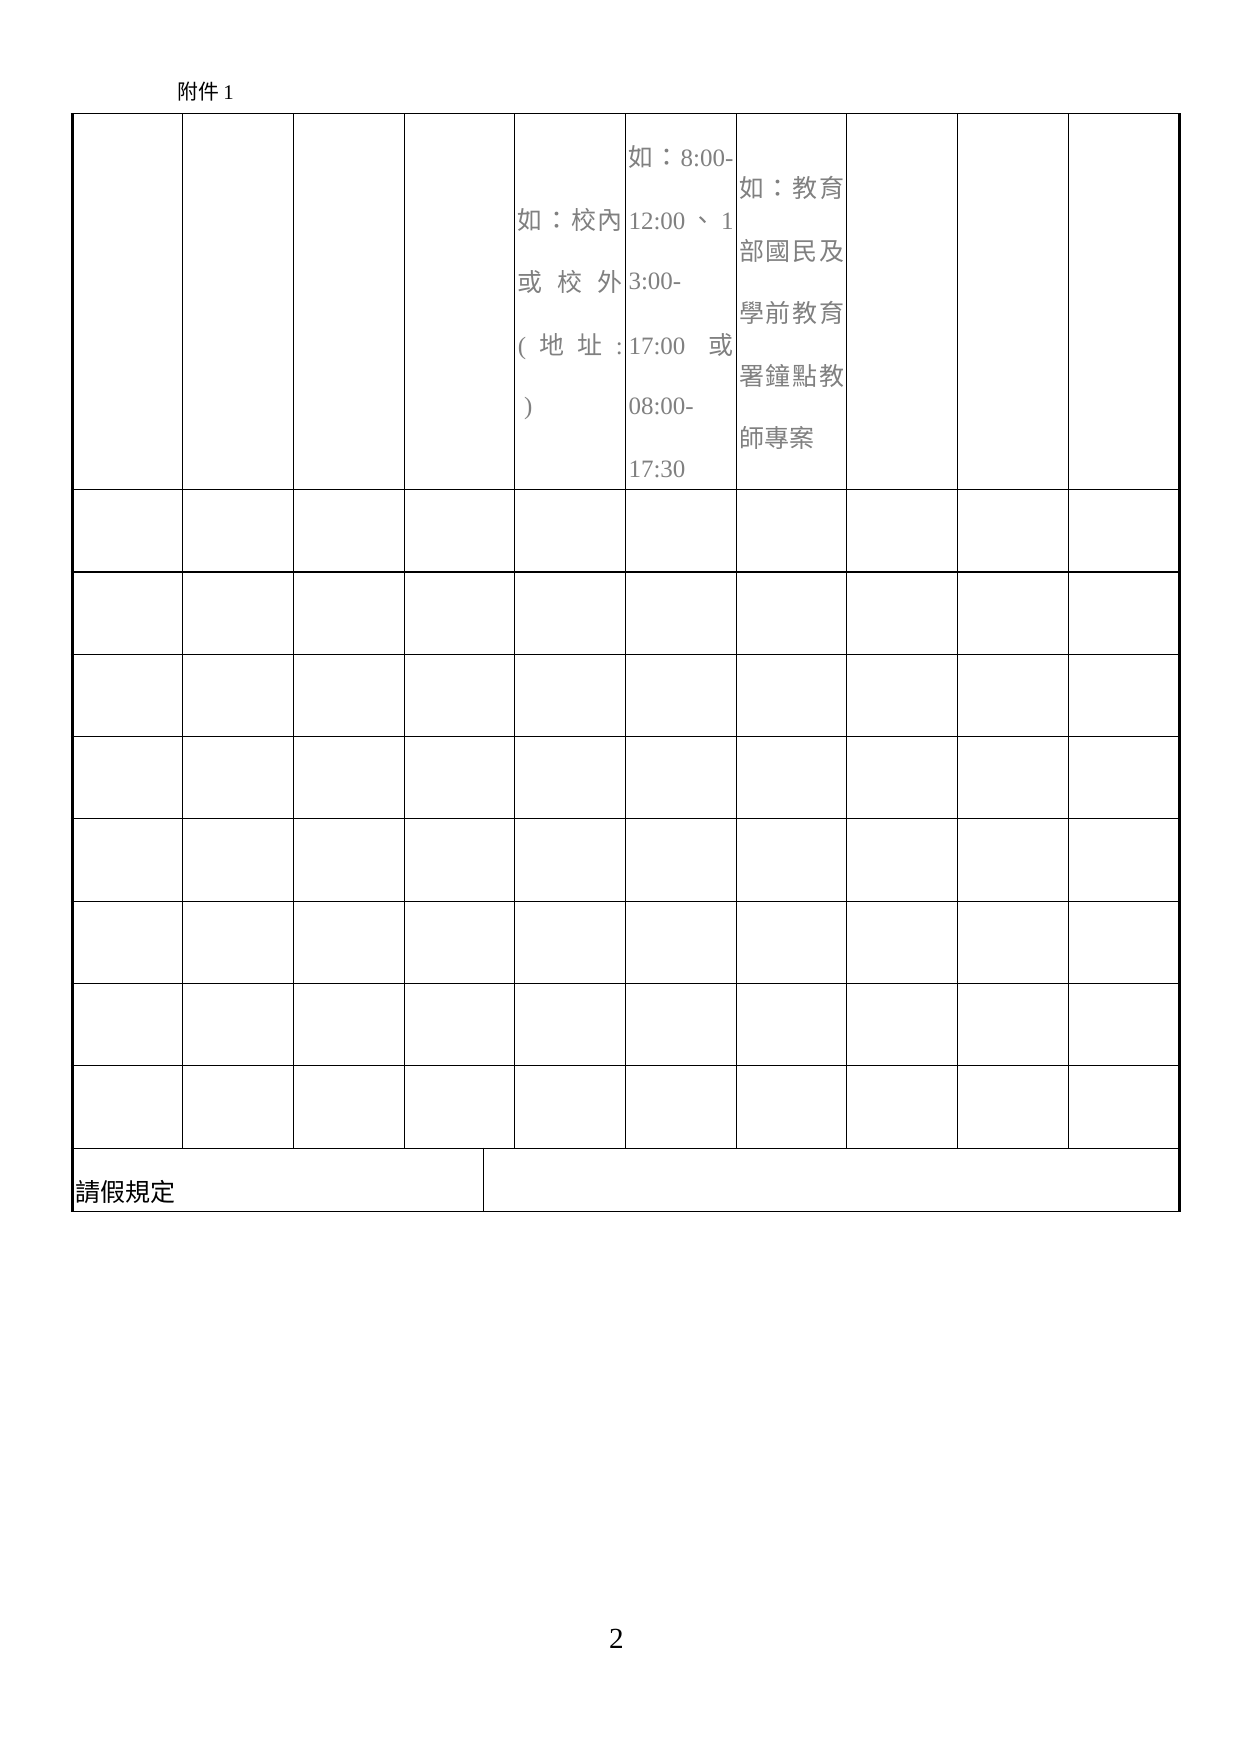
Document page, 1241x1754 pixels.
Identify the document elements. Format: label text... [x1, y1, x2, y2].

table_cell [847, 737, 957, 818]
table_cell [74, 573, 182, 654]
table_cell [1069, 655, 1178, 736]
table_cell [515, 655, 625, 736]
table_cell [183, 984, 293, 1065]
table_cell [847, 655, 957, 736]
table_cell [183, 573, 293, 654]
table_cell [515, 819, 625, 901]
table_cell [405, 490, 514, 571]
table_cell [183, 655, 293, 736]
table_cell [405, 902, 514, 983]
table_cell 如：教育部國民及學前教育署鐘點教師專案 [737, 114, 846, 489]
table_cell [405, 1066, 514, 1147]
table_cell [294, 573, 404, 654]
table_cell [847, 902, 957, 983]
table_cell [847, 984, 957, 1065]
table_cell [484, 1149, 1178, 1211]
table_cell [847, 490, 957, 571]
table_cell [515, 490, 625, 571]
table_cell 如：8:00-12:00、13:00-17:00或08:00-17:30 [626, 114, 736, 489]
table_cell [737, 819, 846, 901]
table_cell [74, 655, 182, 736]
table_cell [626, 1066, 736, 1147]
table_cell [515, 1066, 625, 1147]
table_cell [626, 902, 736, 983]
table_cell [626, 819, 736, 901]
table_cell [737, 902, 846, 983]
table_cell [405, 984, 514, 1065]
table_cell [958, 902, 1068, 983]
table_cell [74, 490, 182, 571]
table_cell [958, 737, 1068, 818]
table_cell [1069, 902, 1178, 983]
table_cell [958, 984, 1068, 1065]
table_cell [1069, 1066, 1178, 1147]
table_cell [847, 1066, 957, 1147]
table_cell [1069, 737, 1178, 818]
table_cell [515, 737, 625, 818]
table_cell [847, 819, 957, 901]
table_cell [74, 819, 182, 901]
table_cell [1069, 819, 1178, 901]
table_cell [958, 819, 1068, 901]
table_cell [1069, 490, 1178, 571]
table_cell [737, 490, 846, 571]
table_cell [1069, 984, 1178, 1065]
table_cell [294, 902, 404, 983]
table_cell [74, 902, 182, 983]
table_cell [626, 737, 736, 818]
table_cell [737, 737, 846, 818]
table_cell [515, 573, 625, 654]
table_cell [405, 737, 514, 818]
table_cell [737, 1066, 846, 1147]
table_cell [294, 114, 404, 489]
table_cell [294, 819, 404, 901]
table_cell [1069, 114, 1178, 489]
table_cell [515, 984, 625, 1065]
table_cell [626, 573, 736, 654]
table_cell [405, 819, 514, 901]
table_cell [183, 819, 293, 901]
table_cell [958, 655, 1068, 736]
table_cell [294, 737, 404, 818]
table_cell [183, 902, 293, 983]
table_cell [405, 114, 514, 489]
table_cell [294, 490, 404, 571]
table_cell [183, 737, 293, 818]
table_cell [737, 984, 846, 1065]
table_cell [74, 1066, 182, 1147]
table_cell [405, 573, 514, 654]
table_cell [958, 573, 1068, 654]
table_cell 請假規定 [74, 1149, 483, 1211]
table_cell [294, 655, 404, 736]
table_cell [294, 984, 404, 1065]
table_cell [626, 490, 736, 571]
table_cell [626, 984, 736, 1065]
table_cell [405, 655, 514, 736]
table_cell [74, 737, 182, 818]
table_cell [737, 655, 846, 736]
table_cell [294, 1066, 404, 1147]
table_cell [958, 490, 1068, 571]
table_cell [183, 1066, 293, 1147]
table_cell [626, 655, 736, 736]
table_cell [74, 984, 182, 1065]
table_cell [1069, 573, 1178, 654]
table_cell [183, 114, 293, 489]
table_cell [183, 490, 293, 571]
table_cell [737, 573, 846, 654]
table_cell [515, 902, 625, 983]
table_cell [958, 1066, 1068, 1147]
table_cell [958, 114, 1068, 489]
table_cell [74, 114, 182, 489]
table_cell [847, 114, 957, 489]
table_cell [847, 573, 957, 654]
table_cell 如：校內或校外(地址: ) [515, 114, 625, 489]
